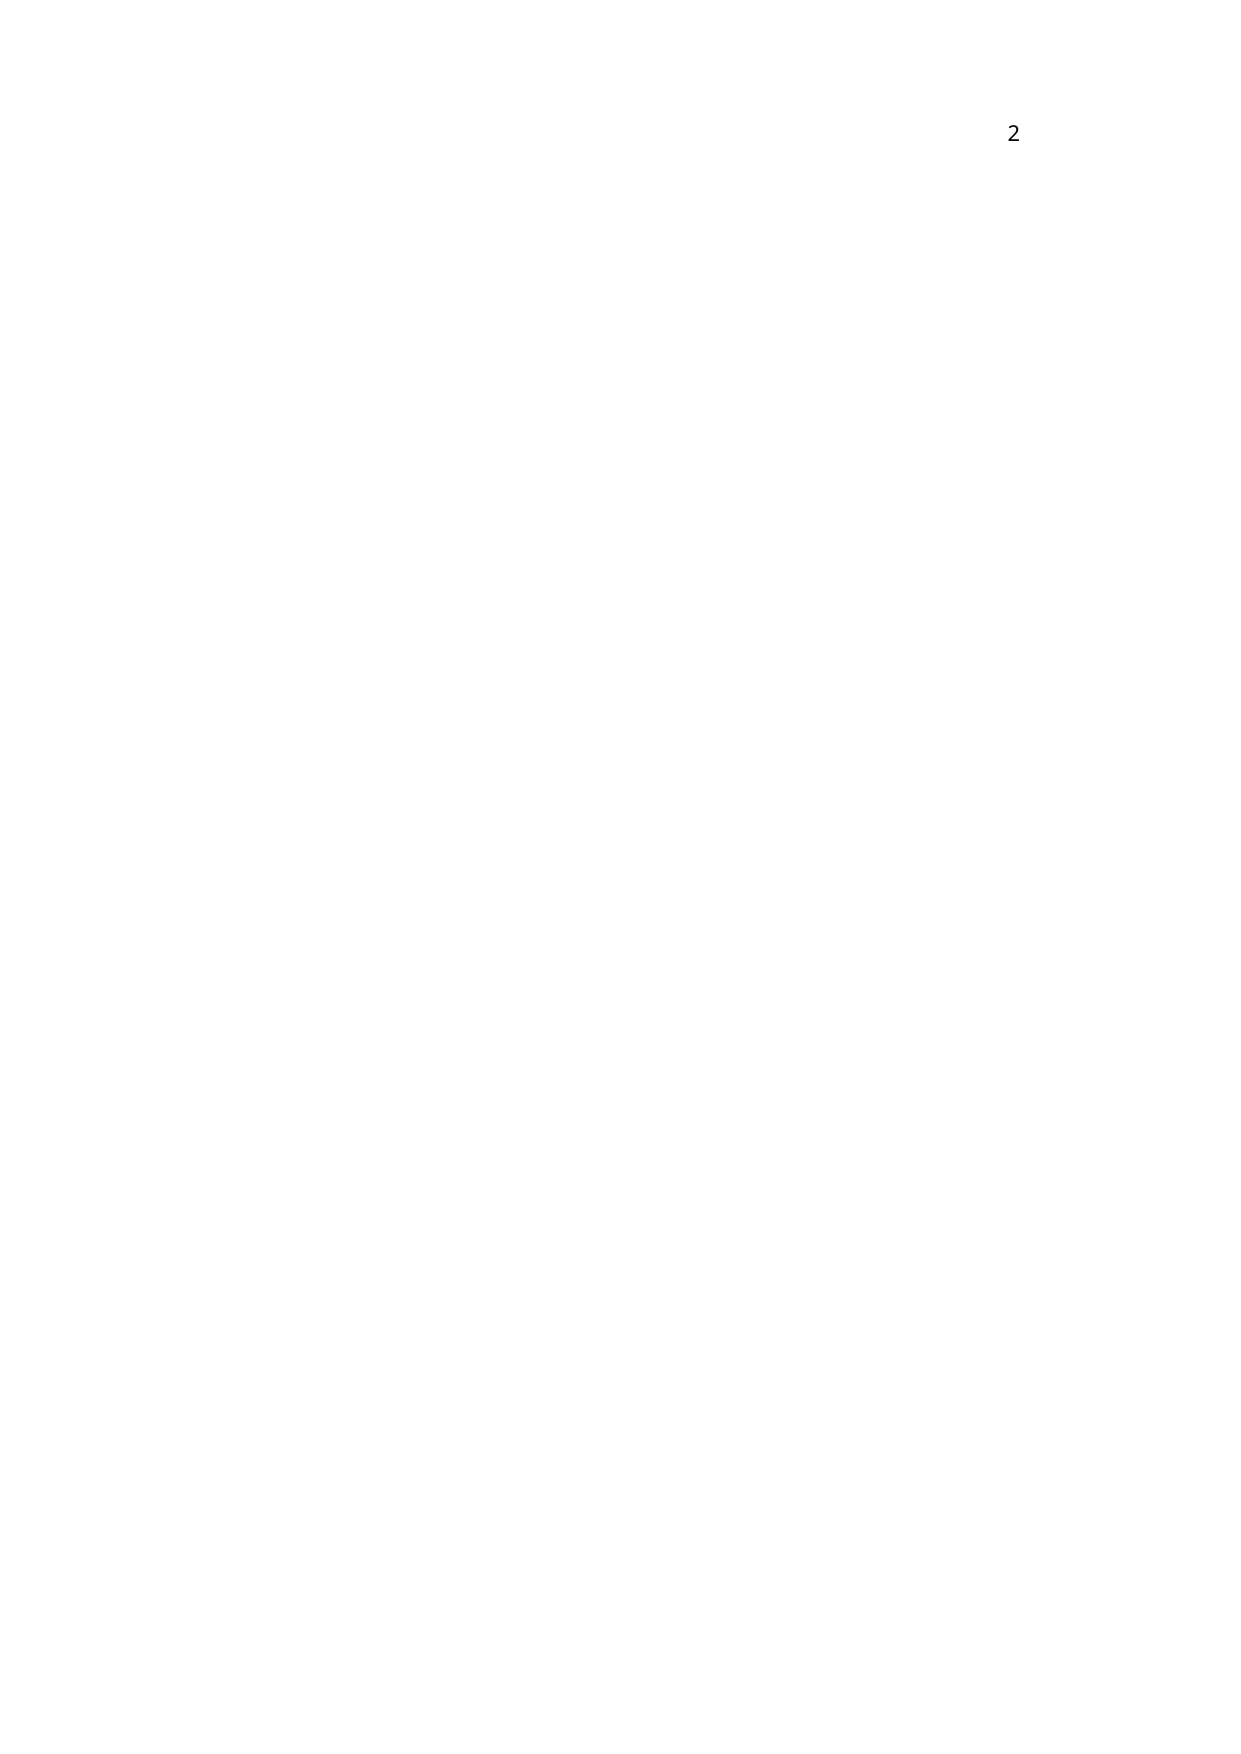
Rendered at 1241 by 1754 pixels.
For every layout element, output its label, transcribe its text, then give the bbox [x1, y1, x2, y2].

text 1 [282, 118, 1122, 148]
